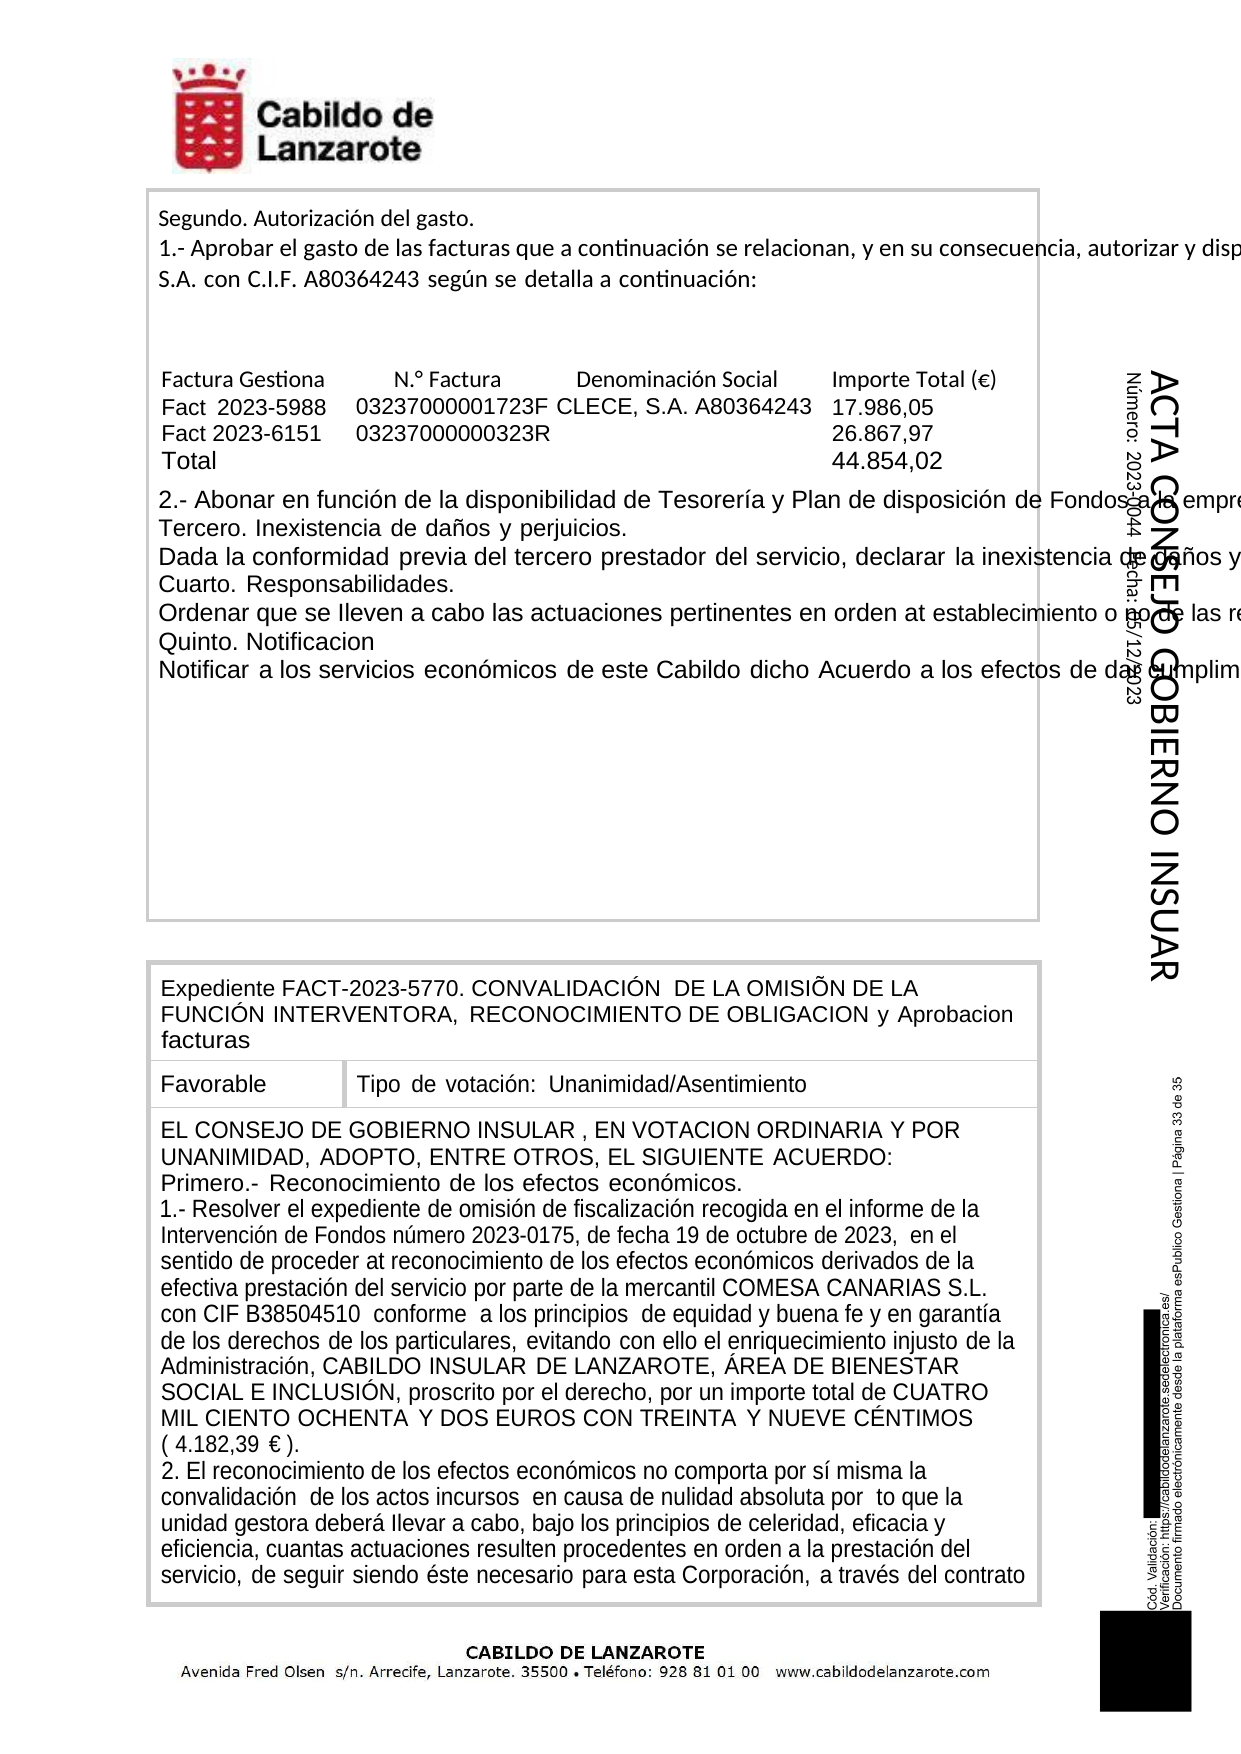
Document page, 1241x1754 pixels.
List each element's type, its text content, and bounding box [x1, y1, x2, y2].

table_cell Favorable [151, 1061, 342, 1107]
picture [172, 58, 435, 174]
picture [1099, 1077, 1192, 1712]
table_cell EL CONSEJO DE GOBIERNO INSULAR , EN VOTACION ORDINARIA Y POR UNANIMIDAD, ADOPTO, ENTRE OTROS, EL SIGUIENTE ACUERDO: Primero.- Reconocimiento de los efectos económicos. 1.- Resolver el expediente de omisión de fiscalización recogida en el informe de la Intervención de Fondos número 2023-0175, de fecha 19 de octubre de 2023, en el sentido de proceder at reconocimiento de los efectos económicos derivados de la efectiva prestación del servicio por parte de la mercantil COMESA CANARIAS S.L. con CIF B38504510 conforme a los principios de equidad y buena fe y en garantía de los derechos de los particulares, evitando con ello el enriquecimiento injusto de la Administración, CABILDO INSULAR DE LANZAROTE, ÁREA DE BIENESTAR SOCIAL E INCLUSIÓN, proscrito por el derecho, por un importe total de CUATRO MIL CIENTO OCHENTA Y DOS EUROS CON TREINTA Y NUEVE CÉNTIMOS ( 4.182,39 € ). 2. El reconocimiento de los efectos económicos no comporta por sí misma la convalidación de los actos incursos en causa de nulidad absoluta por to que la unidad gestora deberá Ilevar a cabo, bajo los principios de celeridad, eficacia y eficiencia, cuantas actuaciones resulten procedentes en orden a la prestación del servicio, de seguir siendo éste necesario para esta Corporación, a través del contrato [151, 1108, 1037, 1602]
table_header Expediente FACT-2023-5770. CONVALIDACIÓN DE LA OMISIÕN DE LA FUNCIÓN INTERVENTORA, RECONOCIMIENTO DE OBLIGACION y Aprobacion facturas [151, 965, 1037, 1060]
text ACTA CONSEJO GOBIERNO INSUAR [1146, 370, 1187, 986]
picture [171, 1643, 990, 1682]
text Número: 2023-0044 Fecha: 05/12/2023 [1124, 373, 1146, 986]
table_cell Tipo de votación: Unanimidad/Asentimiento [347, 1061, 1037, 1107]
